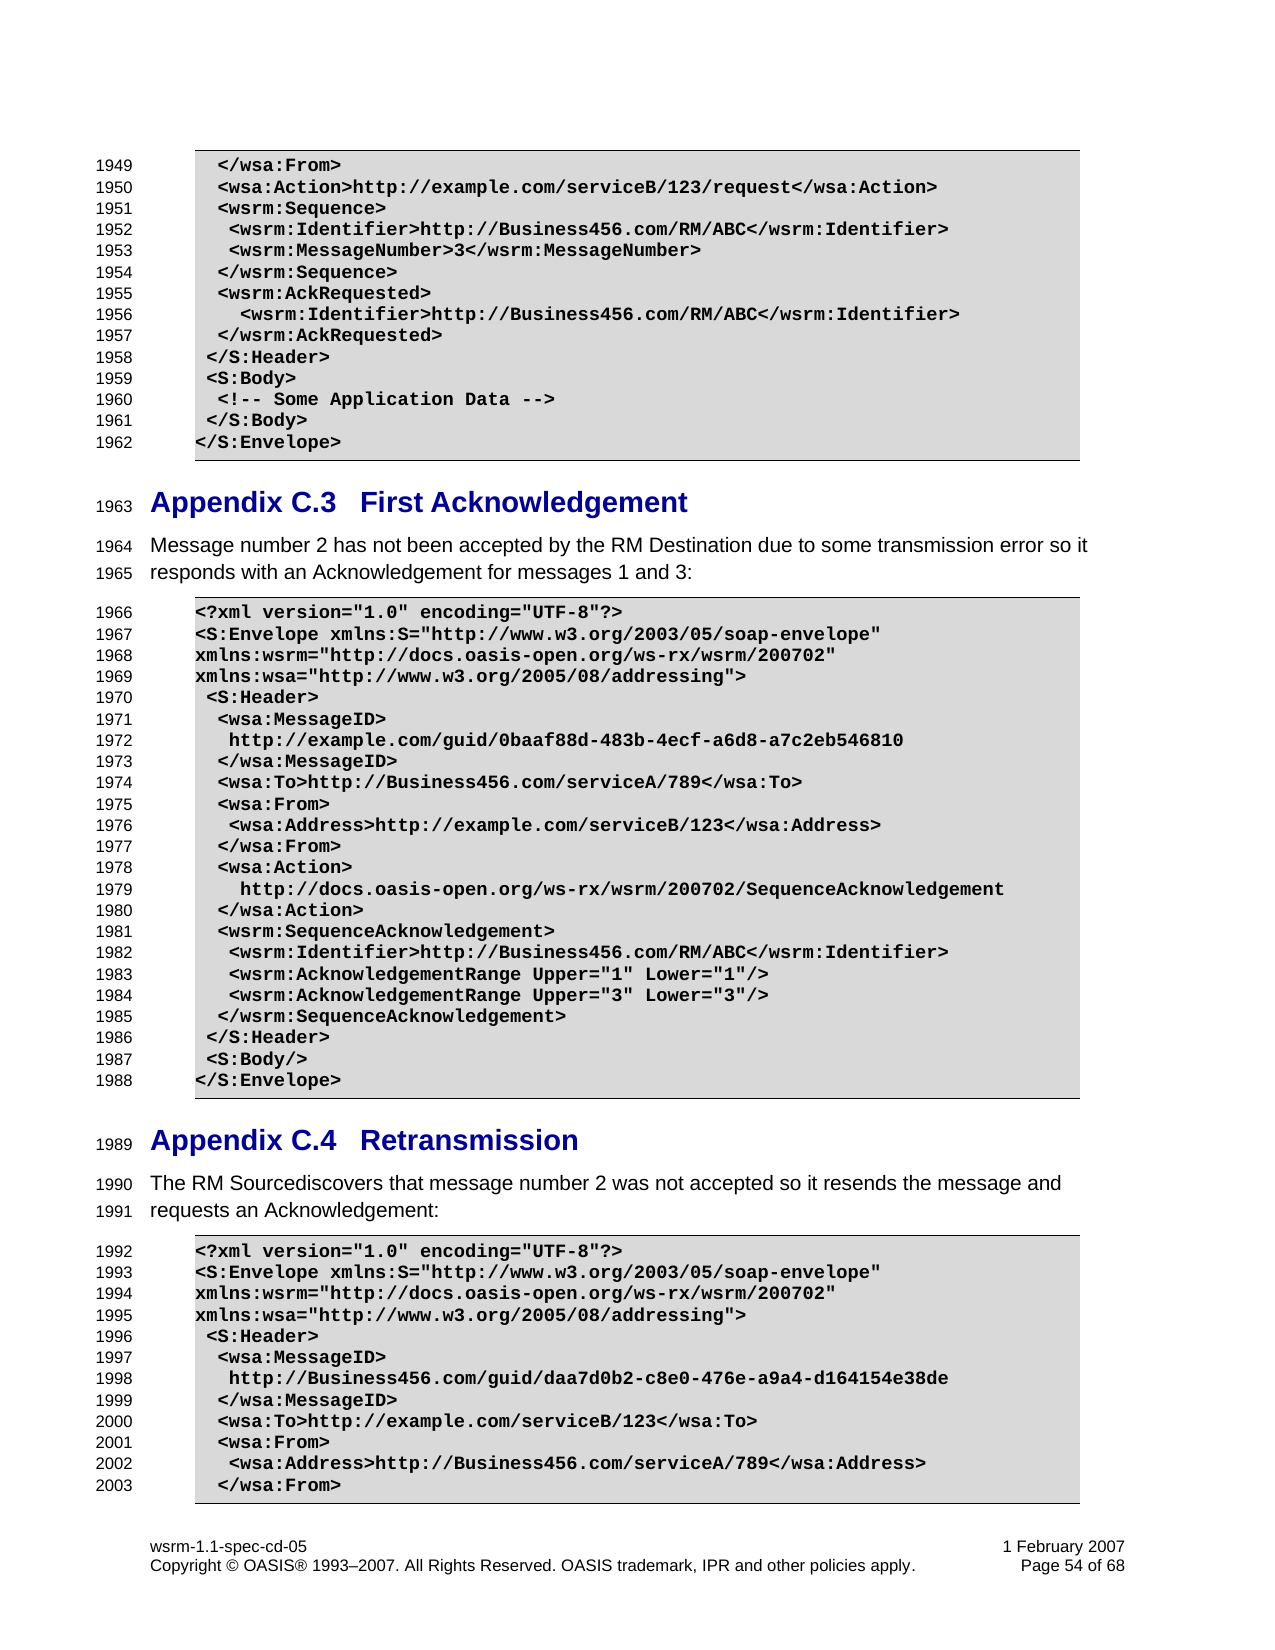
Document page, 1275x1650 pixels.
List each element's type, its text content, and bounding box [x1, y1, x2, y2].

text <wsrm:MessageNumber>3</wsrm:MessageNumber> [195, 235, 1080, 256]
text <wsrm:Sequence> [195, 192, 1080, 214]
text <wsrm:AckRequested> [195, 277, 1080, 299]
text http://Business456.com/guid/daa7d0b2-c8e0-476e-a9a4-d164154e38de [195, 1363, 1080, 1384]
text </S:Header> [195, 1022, 1080, 1043]
text <wsrm:Identifier>http://Business456.com/RM/ABC</wsrm:Identifier> [195, 937, 1080, 958]
text </S:Body> [195, 405, 1080, 426]
text <!-- Some Application Data --> [195, 384, 1080, 405]
text </wsrm:SequenceAcknowledgement> [195, 1001, 1080, 1022]
text <wsa:Address>http://Business456.com/serviceA/789</wsa:Address> [195, 1448, 1080, 1469]
text <wsa:Action> [195, 852, 1080, 873]
text </wsa:MessageID> [195, 1384, 1080, 1405]
subtitle Retransmission [150, 1124, 1125, 1157]
text <S:Header> [195, 682, 1080, 703]
text <wsa:MessageID> [195, 1342, 1080, 1363]
text xmlns:wsa="http://www.w3.org/2005/08/addressing"> [195, 1299, 1080, 1320]
text Message number 2 has not been accepted by the RM Destination due to some transmission error so it responds with an Acknowledgement for messages 1 and 3: [150, 530, 1125, 584]
text <wsa:MessageID> [195, 703, 1080, 724]
text <wsrm:AcknowledgementRange Upper="1" Lower="1"/> [195, 958, 1080, 979]
text </S:Header> [195, 341, 1080, 362]
text </wsa:From> [195, 151, 1080, 171]
text </wsrm:Sequence> [195, 256, 1080, 277]
text </wsrm:AckRequested> [195, 320, 1080, 341]
text <?xml version="1.0" encoding="UTF-8"?> [195, 598, 1080, 618]
text <wsrm:SequenceAcknowledgement> [195, 916, 1080, 937]
text <wsa:From> [195, 1427, 1080, 1448]
text <wsa:From> [195, 788, 1080, 809]
text xmlns:wsa="http://www.w3.org/2005/08/addressing"> [195, 661, 1080, 682]
text <S:Header> [195, 1320, 1080, 1342]
text <wsrm:AcknowledgementRange Upper="3" Lower="3"/> [195, 979, 1080, 1001]
subtitle First Acknowledgement [150, 486, 1125, 518]
text <S:Body> [195, 362, 1080, 384]
text <wsa:To>http://Business456.com/serviceA/789</wsa:To> [195, 767, 1080, 788]
text <S:Envelope xmlns:S="http://www.w3.org/2003/05/soap-envelope" [195, 1257, 1080, 1278]
text <wsa:To>http://example.com/serviceB/123</wsa:To> [195, 1405, 1080, 1427]
text The RM Sourcediscovers that message number 2 was not accepted so it resends the message and requests an Acknowledgement: [150, 1169, 1125, 1223]
text <wsa:Action>http://example.com/serviceB/123/request</wsa:Action> [195, 171, 1080, 192]
text <wsa:Address>http://example.com/serviceB/123</wsa:Address> [195, 809, 1080, 831]
text </wsa:Action> [195, 894, 1080, 916]
text </S:Envelope> [195, 1064, 1080, 1098]
text <?xml version="1.0" encoding="UTF-8"?> [195, 1236, 1080, 1257]
text xmlns:wsrm="http://docs.oasis-open.org/ws-rx/wsrm/200702" [195, 1278, 1080, 1299]
text </wsa:From> [195, 831, 1080, 852]
text xmlns:wsrm="http://docs.oasis-open.org/ws-rx/wsrm/200702" [195, 639, 1080, 661]
text </S:Envelope> [195, 426, 1080, 460]
text http://docs.oasis-open.org/ws-rx/wsrm/200702/SequenceAcknowledgement [195, 873, 1080, 894]
text <S:Body/> [195, 1043, 1080, 1064]
text http://example.com/guid/0baaf88d-483b-4ecf-a6d8-a7c2eb546810 [195, 724, 1080, 746]
text <wsrm:Identifier>http://Business456.com/RM/ABC</wsrm:Identifier> [195, 214, 1080, 235]
text <S:Envelope xmlns:S="http://www.w3.org/2003/05/soap-envelope" [195, 618, 1080, 639]
text <wsrm:Identifier>http://Business456.com/RM/ABC</wsrm:Identifier> [195, 299, 1080, 320]
text </wsa:From> [195, 1469, 1080, 1503]
text </wsa:MessageID> [195, 746, 1080, 767]
